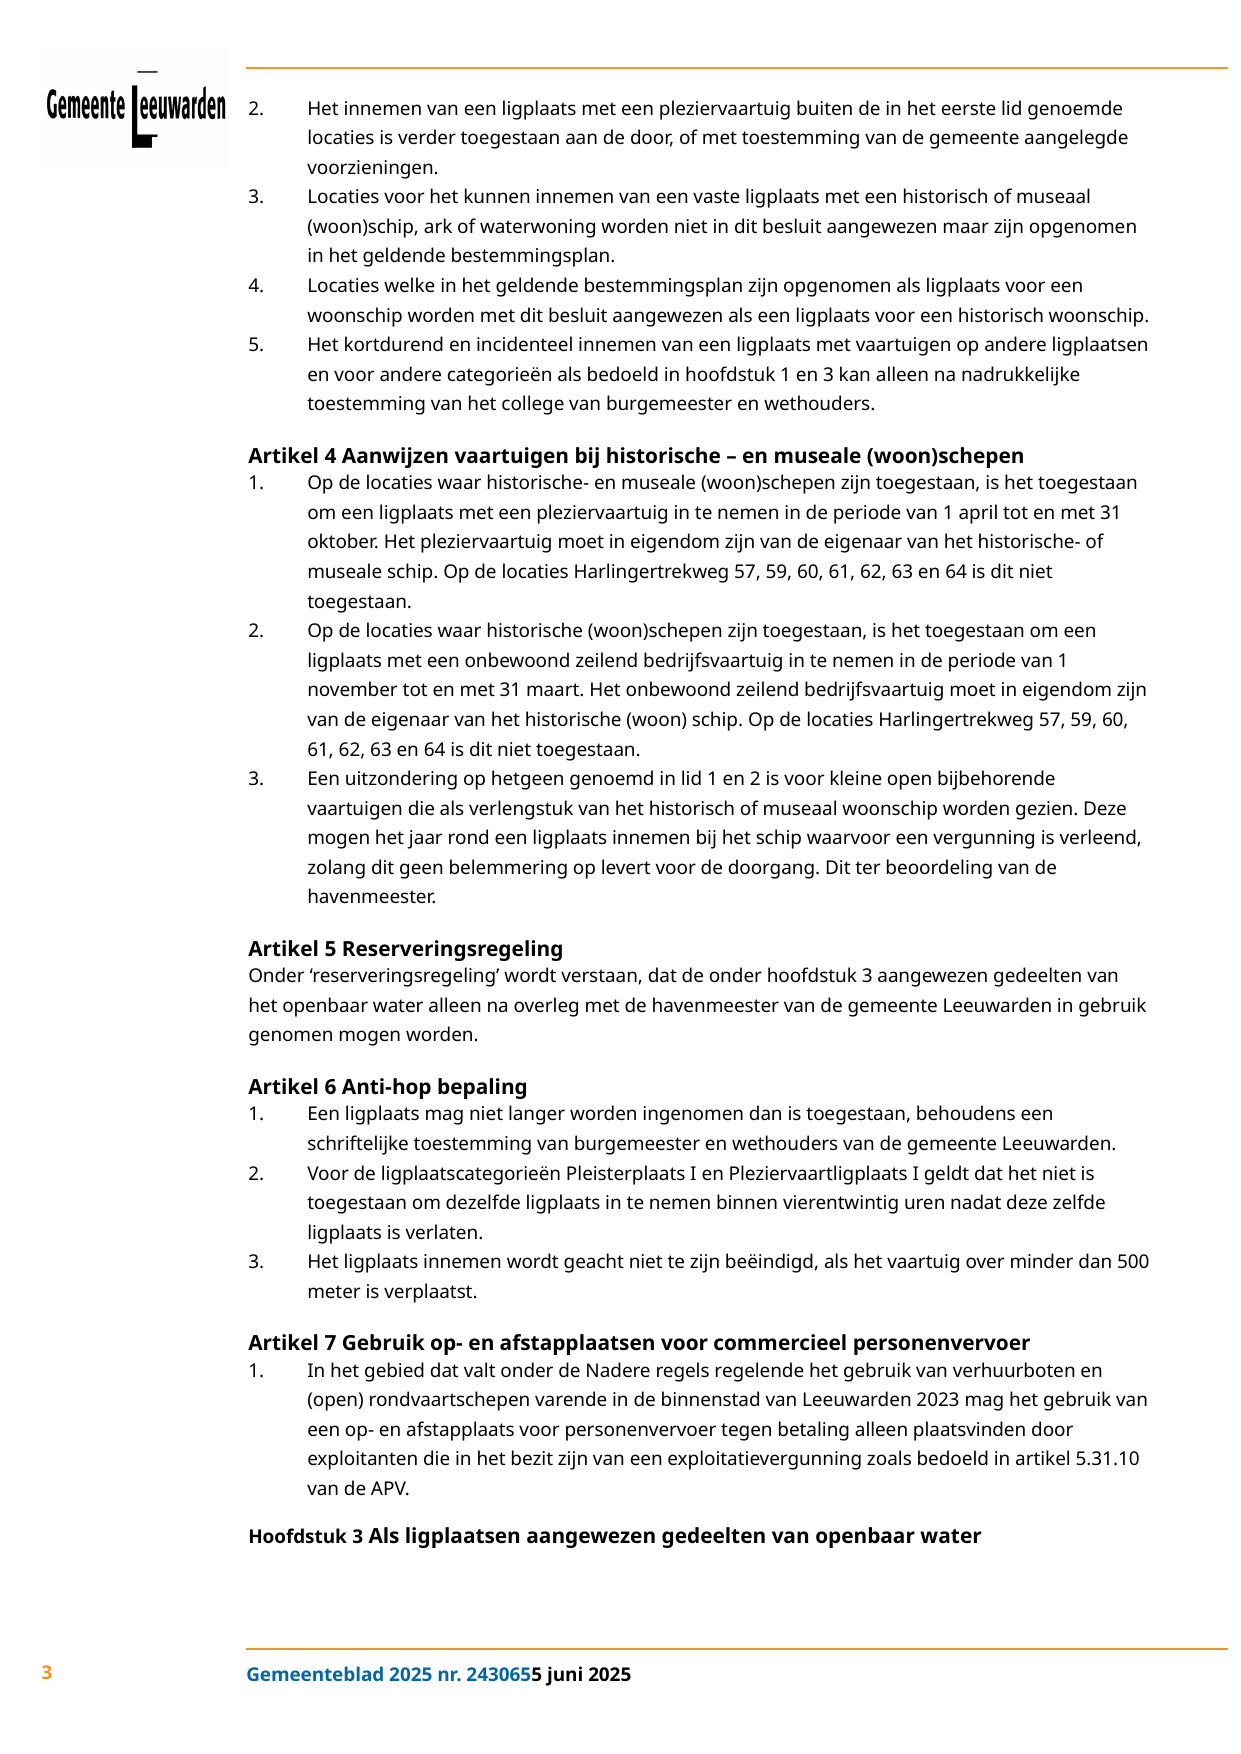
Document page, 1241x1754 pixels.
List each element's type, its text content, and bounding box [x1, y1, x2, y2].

text Onder ‘reserveringsregeling’ wordt verstaan, dat de onder hoofdstuk 3 aangewezen gedeelten van het openbaar water alleen na overleg met de havenmeester van de gemeente Leeuwarden in gebruik genomen mogen worden. [248, 962, 1152, 1047]
list In het gebied dat valt onder de Nadere regels regelende het gebruik van verhuurboten en (open) rondvaartschepen varende in de binnenstad van Leeuwarden 2023 mag het gebruik van een op- en afstapplaats voor personenvervoer tegen betaling alleen plaatsvinden door exploitanten die in het bezit zijn van een exploitatievergunning zoals bedoeld in artikel 5.31.10 van de APV. [248, 1357, 1152, 1501]
text Hoofdstuk 3 Als ligplaatsen aangewezen gedeelten van openbaar water [248, 1521, 1152, 1549]
text Artikel 4 Aanwijzen vaartuigen bij historische – en museale (woon)schepen [248, 441, 1152, 469]
list Het ligplaats innemen wordt geacht niet te zijn beëindigd, als het vaartuig over minder dan 500 meter is verplaatst. [248, 1248, 1152, 1304]
list Een uitzondering op hetgeen genoemd in lid 1 en 2 is voor kleine open bijbehorende vaartuigen die als verlengstuk van het historisch of museaal woonschip worden gezien. Deze mogen het jaar rond een ligplaats innemen bij het schip waarvoor een vergunning is verleend, zolang dit geen belemmering op levert voor de doorgang. Dit ter beoordeling van de havenmeester. [248, 765, 1152, 909]
picture [41, 47, 231, 172]
list Locaties voor het kunnen innemen van een vaste ligplaats met een historisch of museaal (woon)schip, ark of waterwoning worden niet in dit besluit aangewezen maar zijn opgenomen in het geldende bestemmingsplan. [248, 183, 1152, 268]
text Artikel 7 Gebruik op- en afstapplaatsen voor commercieel personenvervoer [248, 1328, 1152, 1357]
text Artikel 6 Anti-hop bepaling [248, 1072, 1152, 1101]
list Het kortdurend en incidenteel innemen van een ligplaats met vaartuigen op andere ligplaatsen en voor andere categorieën als bedoeld in hoofdstuk 1 en 3 kan alleen na nadrukkelijke toestemming van het college van burgemeester en wethouders. [248, 331, 1152, 416]
text Artikel 5 Reserveringsregeling [248, 934, 1152, 962]
list Locaties welke in het geldende bestemmingsplan zijn opgenomen als ligplaats voor een woonschip worden met dit besluit aangewezen als een ligplaats voor een historisch woonschip. [248, 272, 1152, 328]
list Op de locaties waar historische (woon)schepen zijn toegestaan, is het toegestaan om een ligplaats met een onbewoond zeilend bedrijfsvaartuig in te nemen in de periode van 1 november tot en met 31 maart. Het onbewoond zeilend bedrijfsvaartuig moet in eigendom zijn van de eigenaar van het historische (woon) schip. Op de locaties Harlingertrekweg 57, 59, 60, 61, 62, 63 en 64 is dit niet toegestaan. [248, 617, 1152, 761]
list Voor de ligplaatscategorieën Pleisterplaats I en Pleziervaartligplaats I geldt dat het niet is toegestaan om dezelfde ligplaats in te nemen binnen vierentwintig uren nadat deze zelfde ligplaats is verlaten. [248, 1160, 1152, 1244]
list Op de locaties waar historische- en museale (woon)schepen zijn toegestaan, is het toegestaan om een ligplaats met een pleziervaartuig in te nemen in de periode van 1 april tot en met 31 oktober. Het pleziervaartuig moet in eigendom zijn van de eigenaar van het historische- of museale schip. Op de locaties Harlingertrekweg 57, 59, 60, 61, 62, 63 en 64 is dit niet toegestaan. [248, 469, 1152, 613]
list Een ligplaats mag niet langer worden ingenomen dan is toegestaan, behoudens een schriftelijke toestemming van burgemeester en wethouders van de gemeente Leeuwarden. [248, 1101, 1152, 1156]
list Het innemen van een ligplaats met een pleziervaartuig buiten de in het eerste lid genoemde locaties is verder toegestaan aan de door, of met toestemming van de gemeente aangelegde voorzieningen. [248, 95, 1152, 180]
